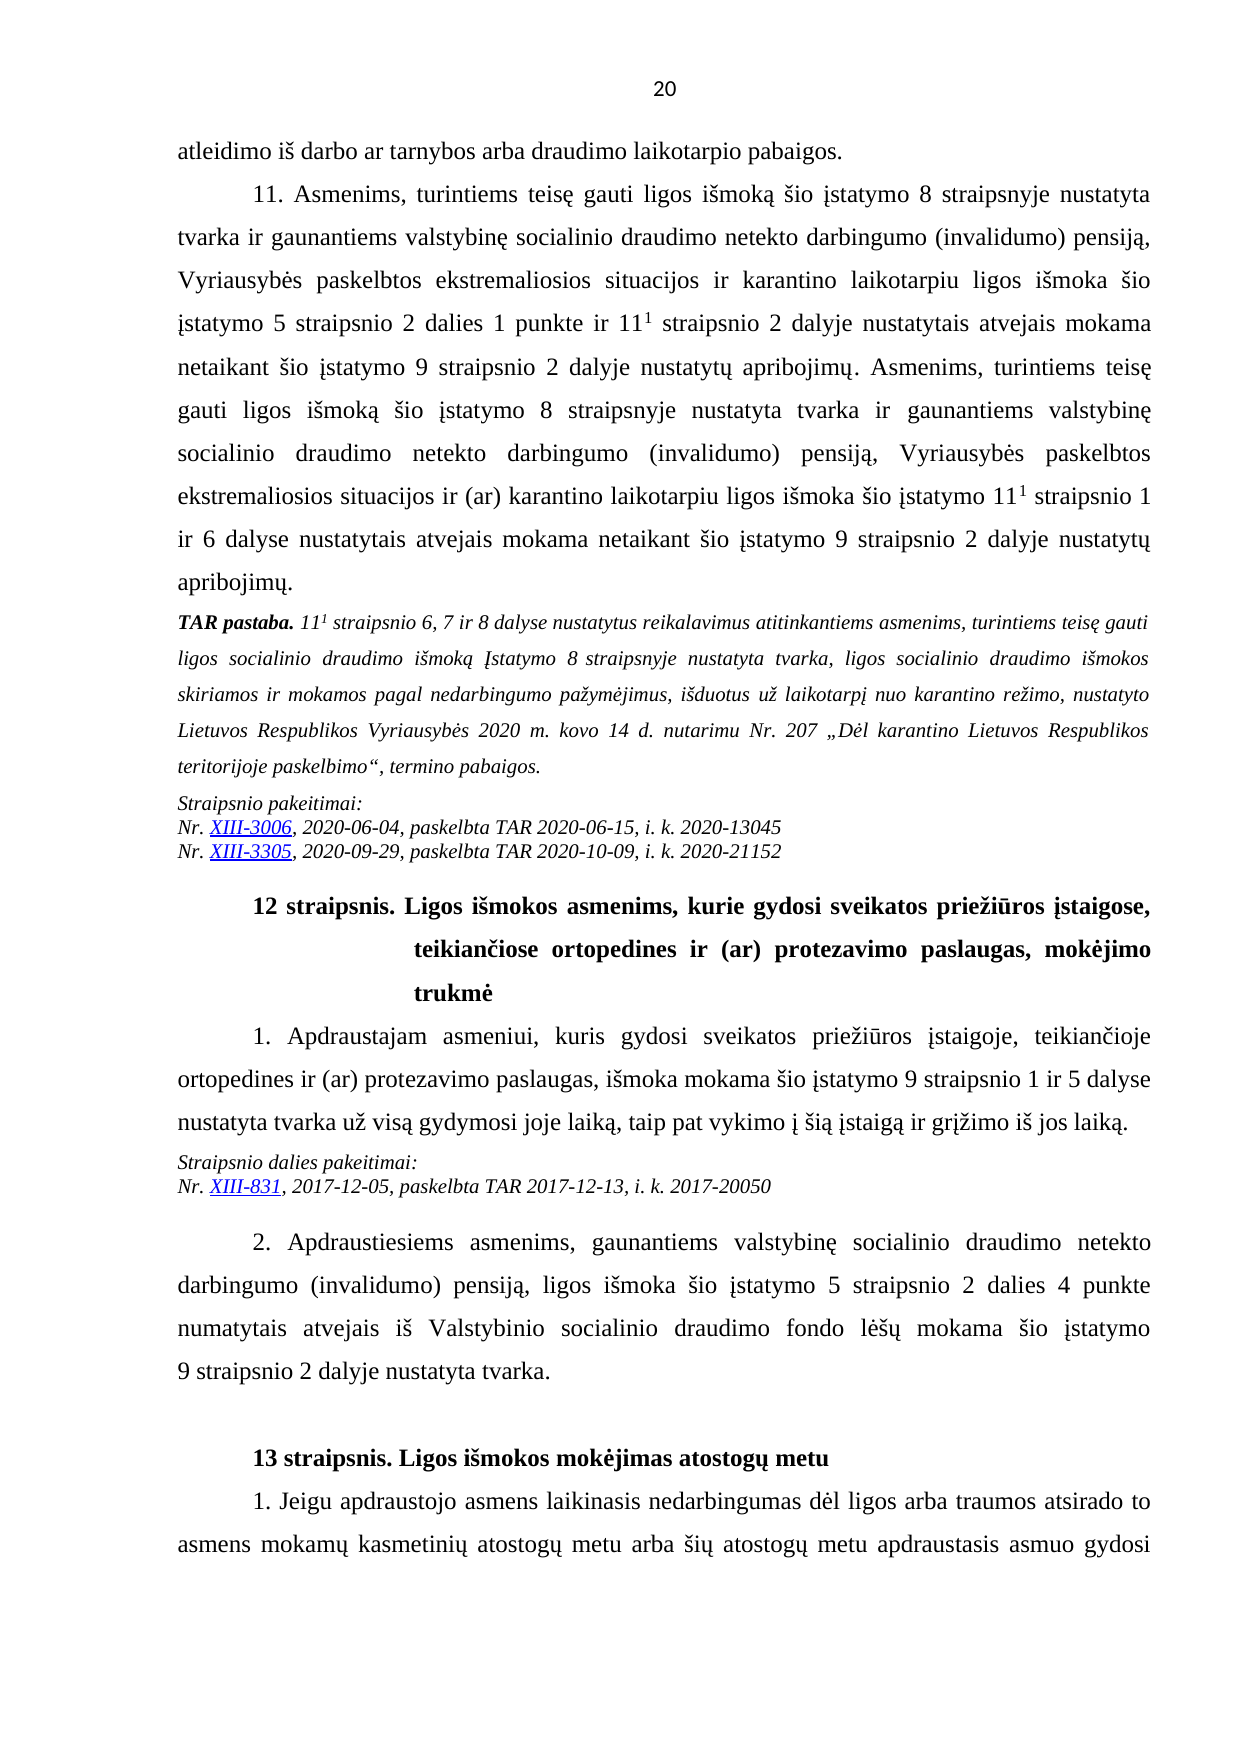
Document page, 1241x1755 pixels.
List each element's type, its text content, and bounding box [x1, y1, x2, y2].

text 2. Apdraustiesiems asmenims, gaunantiems valstybinę socialinio draudimo netekto darbingumo (invalidumo) pensiją, ligos išmoka šio įstatymo 5 straipsnio 2 dalies 4 punkte numatytais atvejais iš Valstybinio socialinio draudimo fondo lėšų mokama šio įstatymo 9 straipsnio 2 dalyje nustatyta tvarka. [177, 1227, 1152, 1385]
text atleidimo iš darbo ar tarnybos arba draudimo laikotarpio pabaigos. [177, 136, 1152, 165]
text 1. Apdraustajam asmeniui, kuris gydosi sveikatos priežiūros įstaigoje, teikiančioje ortopedines ir (ar) protezavimo paslaugas, išmoka mokama šio įstatymo 9 straipsnio 1 ir 5 dalyse nustatyta tvarka už visą gydymosi joje laiką, taip pat vykimo į šią įstaigą ir grįžimo iš jos laiką. [177, 1021, 1152, 1136]
text Straipsnio dalies pakeitimai: [177, 1150, 1152, 1174]
text 1. Jeigu apdraustojo asmens laikinasis nedarbingumas dėl ligos arba traumos atsirado to asmens mokamų kasmetinių atostogų metu arba šių atostogų metu apdraustasis asmuo gydosi [177, 1486, 1152, 1558]
text Nr. XIII-3305, 2020-09-29, paskelbta TAR 2020-10-09, i. k. 2020-21152 [177, 839, 1152, 863]
text Nr. XIII-3006, 2020-06-04, paskelbta TAR 2020-06-15, i. k. 2020-13045 [177, 814, 1152, 839]
text Straipsnio pakeitimai: [177, 791, 1152, 814]
text 12 straipsnis. Ligos išmokos asmenims, kurie gydosi sveikatos priežiūros įstaigose, teikiančiose ortopedines ir (ar) protezavimo paslaugas, mokėjimo trukmė [252, 891, 1152, 1006]
text 13 straipsnis. Ligos išmokos mokėjimas atostogų metu [177, 1443, 1152, 1471]
text TAR pastaba. 111 straipsnio 6, 7 ir 8 dalyse nustatytus reikalavimus atitinkantiems asmenims, turintiems teisę gauti ligos socialinio draudimo išmoką Įstatymo 8 straipsnyje nustatyta tvarka, ligos socialinio draudimo išmokos skiriamos ir mokamos pagal nedarbingumo pažymėjimus, išduotus už laikotarpį nuo karantino režimo, nustatyto Lietuvos Respublikos Vyriausybės 2020 m. kovo 14 d. nutarimu Nr. 207 „Dėl karantino Lietuvos Respublikos teritorijoje paskelbimo“, termino pabaigos. [177, 610, 1152, 778]
text 11. Asmenims, turintiems teisę gauti ligos išmoką šio įstatymo 8 straipsnyje nustatyta tvarka ir gaunantiems valstybinę socialinio draudimo netekto darbingumo (invalidumo) pensiją, Vyriausybės paskelbtos ekstremaliosios situacijos ir karantino laikotarpiu ligos išmoka šio įstatymo 5 straipsnio 2 dalies 1 punkte ir 111 straipsnio 2 dalyje nustatytais atvejais mokama netaikant šio įstatymo 9 straipsnio 2 dalyje nustatytų apribojimų. Asmenims, turintiems teisę gauti ligos išmoką šio įstatymo 8 straipsnyje nustatyta tvarka ir gaunantiems valstybinę socialinio draudimo netekto darbingumo (invalidumo) pensiją, Vyriausybės paskelbtos ekstremaliosios situacijos ir (ar) karantino laikotarpiu ligos išmoka šio įstatymo 111 straipsnio 1 ir 6 dalyse nustatytais atvejais mokama netaikant šio įstatymo 9 straipsnio 2 dalyje nustatytų apribojimų. [177, 179, 1152, 596]
text Nr. XIII-831, 2017-12-05, paskelbta TAR 2017-12-13, i. k. 2017-20050 [177, 1174, 1152, 1198]
